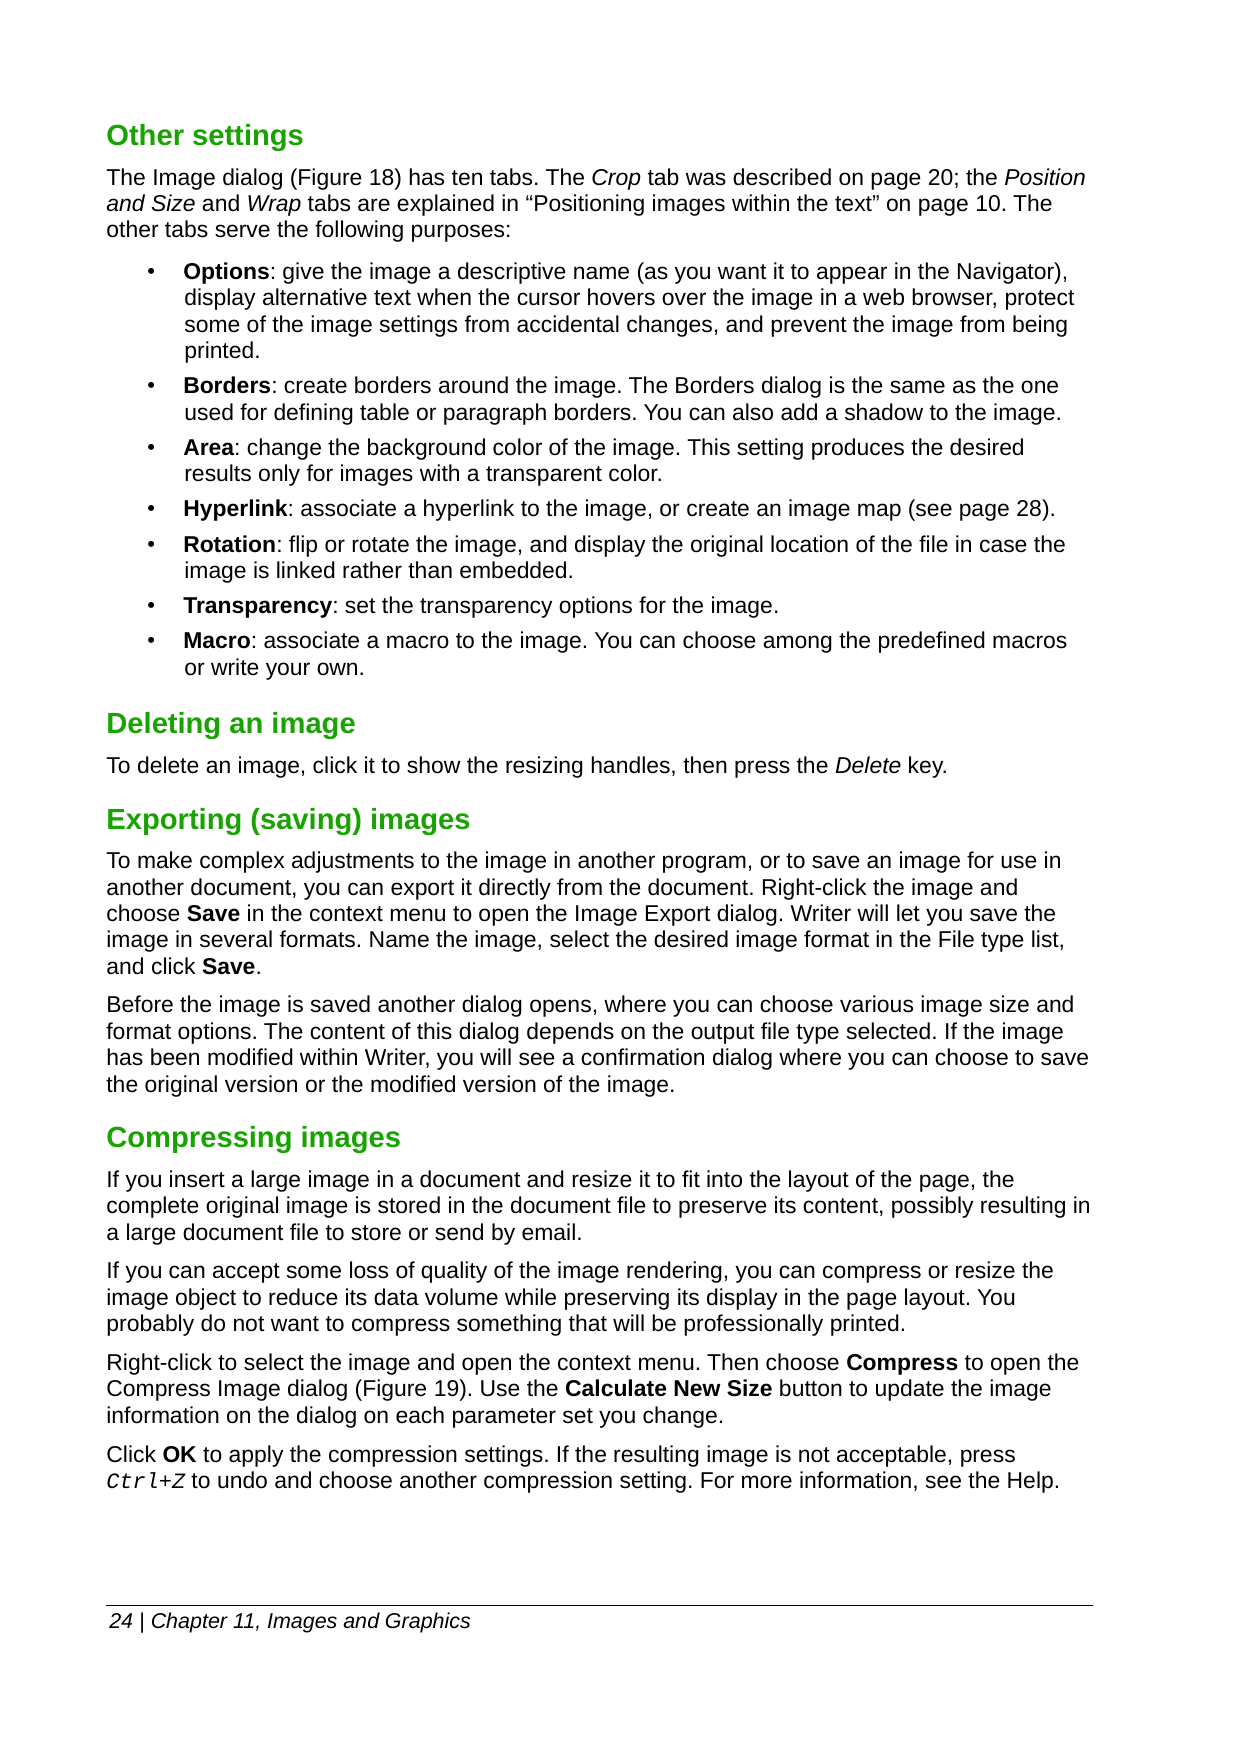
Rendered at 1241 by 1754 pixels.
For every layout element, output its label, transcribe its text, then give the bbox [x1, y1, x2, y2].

subtitle Other settings [106, 118, 1093, 152]
list Area: change the background color of the image. This setting produces the desired results only for images with a transparent color. [144, 431, 1093, 486]
list Hyperlink: associate a hyperlink to the image, or create an image map (see page 28). [144, 492, 1093, 522]
list Borders: create borders around the image. The Borders dialog is the same as the one used for defining table or paragraph borders. You can also add a shadow to the image. [144, 369, 1093, 425]
text Click OK to apply the compression settings. If the resulting image is not acceptable, press Ctrl+Z to undo and choose another compression setting. For more information, see the Help. [106, 1441, 1093, 1495]
text Right-click to select the image and open the context menu. Then choose Compress to open the Compress Image dialog (Figure 19). Use the Calculate New Size button to update the image information on the dialog on each parameter set you change. [106, 1349, 1093, 1428]
subtitle Compressing images [106, 1121, 1093, 1154]
list Transparency: set the transparency options for the image. [144, 589, 1093, 618]
text To make complex adjustments to the image in another program, or to save an image for use in another document, you can export it directly from the document. Right-click the image and choose Save in the context menu to open the Image Export dialog. Writer will let you save the image in several formats. Name the image, select the desired image format in the File type list, and click Save. [106, 847, 1093, 979]
text If you insert a large image in a document and resize it to fit into the layout of the page, the complete original image is stored in the document file to preserve its content, possibly resulting in a large document file to store or send by email. [106, 1166, 1093, 1245]
subtitle Exporting (saving) images [106, 802, 1093, 835]
list Macro: associate a macro to the image. You can choose among the predefined macros or write your own. [144, 624, 1093, 683]
list The Image dialog (Figure 18) has ten tabs. The Crop tab was described on page 20; the Position and Size and Wrap tabs are explained in “Positioning images within the text” on page 10. The other tabs serve the following purposes: [106, 163, 1093, 242]
text To delete an image, click it to show the resizing handles, then press the Delete key. [106, 752, 1093, 778]
text Before the image is saved another dialog opens, where you can choose various image size and format options. The content of this dialog depends on the output file type selected. If the image has been modified within Writer, you will see a confirmation dialog where you can choose to save the original version or the modified version of the image. [106, 991, 1093, 1097]
subtitle Deleting an image [106, 707, 1093, 740]
list Rotation: flip or rotate the image, and display the original location of the file in case the image is linked rather than embedded. [144, 528, 1093, 583]
text If you can accept some loss of quality of the image rendering, you can compress or resize the image object to reduce its data volume while preserving its display in the page layout. You probably do not want to compress something that will be professionally printed. [106, 1257, 1093, 1336]
list Options: give the image a descriptive name (as you want it to appear in the Navigator), display alternative text when the cursor hovers over the image in a web browser, protect some of the image settings from accidental changes, and prevent the image from being printed. [144, 255, 1093, 363]
